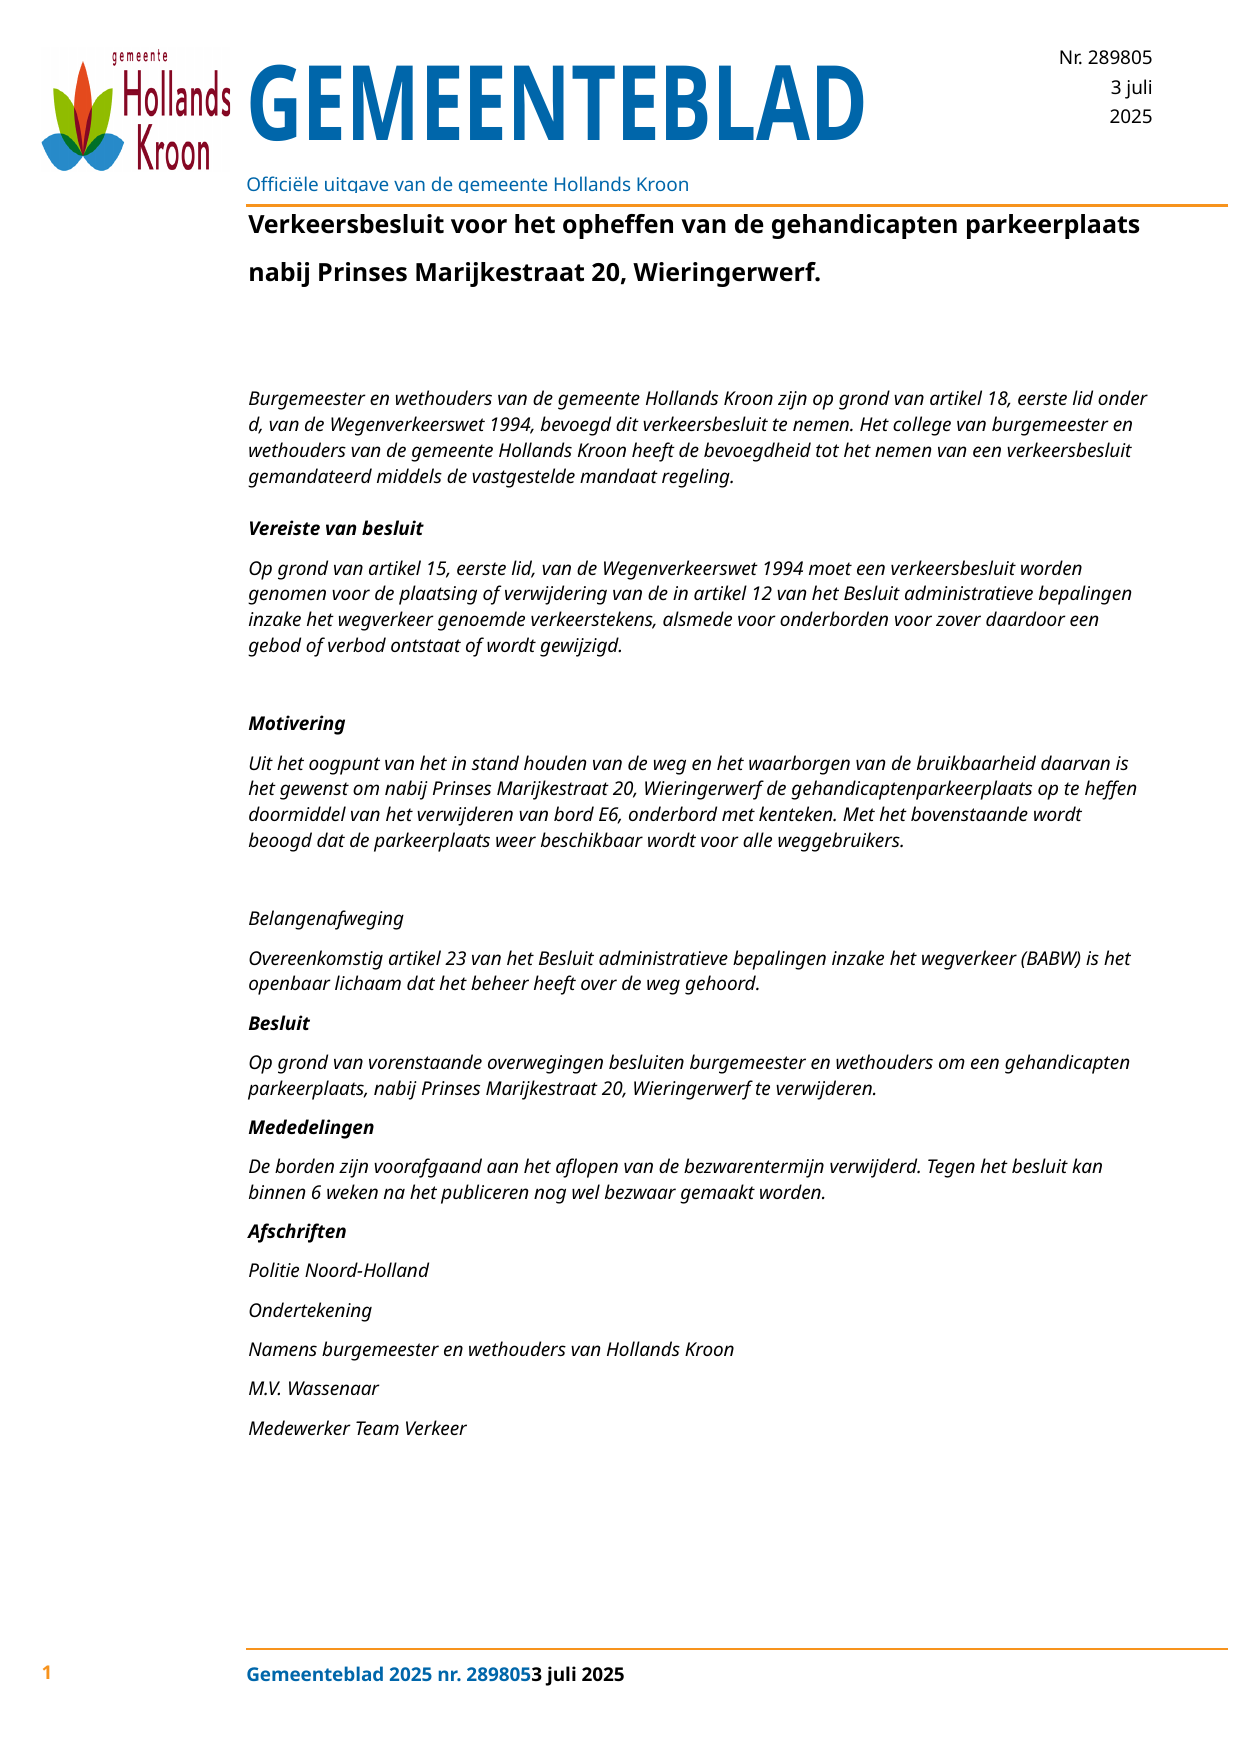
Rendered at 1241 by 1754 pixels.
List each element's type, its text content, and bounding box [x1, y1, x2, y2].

picture [41, 47, 231, 172]
text Vereiste van besluit [248, 516, 1152, 541]
text Belangenafweging [248, 906, 1152, 931]
text Mededelingen [248, 1114, 1152, 1140]
text Afschriften [248, 1218, 1152, 1244]
text M.V. Wassenaar [248, 1376, 1152, 1401]
text Op grond van artikel 15, eerste lid, van de Wegenverkeerswet 1994 moet een verkeersbesluit worden genomen voor de plaatsing of verwijdering van de in artikel 12 van het Besluit administratieve bepalingen inzake het wegverkeer genoemde verkeerstekens, alsmede voor onderborden voor zover daardoor een gebod of verbod ontstaat of wordt gewijzigd. [248, 555, 1152, 658]
text De borden zijn voorafgaand aan het aflopen van de bezwarentermijn verwijderd. Tegen het besluit kan binnen 6 weken na het publiceren nog wel bezwaar gemaakt worden. [248, 1153, 1152, 1205]
text Namens burgemeester en wethouders van Hollands Kroon [248, 1336, 1152, 1362]
text Verkeersbesluit voor het opheffen van de gehandicapten parkeerplaats nabij Prinses Marijkestraat 20, Wieringerwerf. [248, 207, 1152, 288]
text Op grond van vorenstaande overwegingen besluiten burgemeester en wethouders om een gehandicapten parkeerplaats, nabij Prinses Marijkestraat 20, Wieringerwerf te verwijderen. [248, 1049, 1152, 1101]
text Motivering [248, 711, 1152, 736]
text Medewerker Team Verkeer [248, 1415, 1152, 1441]
text Ondertekening [248, 1297, 1152, 1323]
text Overeenkomstig artikel 23 van het Besluit administratieve bepalingen inzake het wegverkeer (BABW) is het openbaar lichaam dat het beheer heeft over de weg gehoord. [248, 945, 1152, 996]
text Politie Noord-Holland [248, 1258, 1152, 1283]
text Burgemeester en wethouders van de gemeente Hollands Kroon zijn op grond van artikel 18, eerste lid onder d, van de Wegenverkeerswet 1994, bevoegd dit verkeersbesluit te nemen. Het college van burgemeester en wethouders van de gemeente Hollands Kroon heeft de bevoegdheid tot het nemen van een verkeersbesluit gemandateerd middels de vastgestelde mandaat regeling. [248, 386, 1152, 488]
text Besluit [248, 1010, 1152, 1036]
text Uit het oogpunt van het in stand houden van de weg en het waarborgen van de bruikbaarheid daarvan is het gewenst om nabij Prinses Marijkestraat 20, Wieringerwerf de gehandicaptenparkeerplaats op te heffen doormiddel van het verwijderen van bord E6, onderbord met kenteken. Met het bovenstaande wordt beoogd dat de parkeerplaats weer beschikbaar wordt voor alle weggebruikers. [248, 750, 1152, 853]
